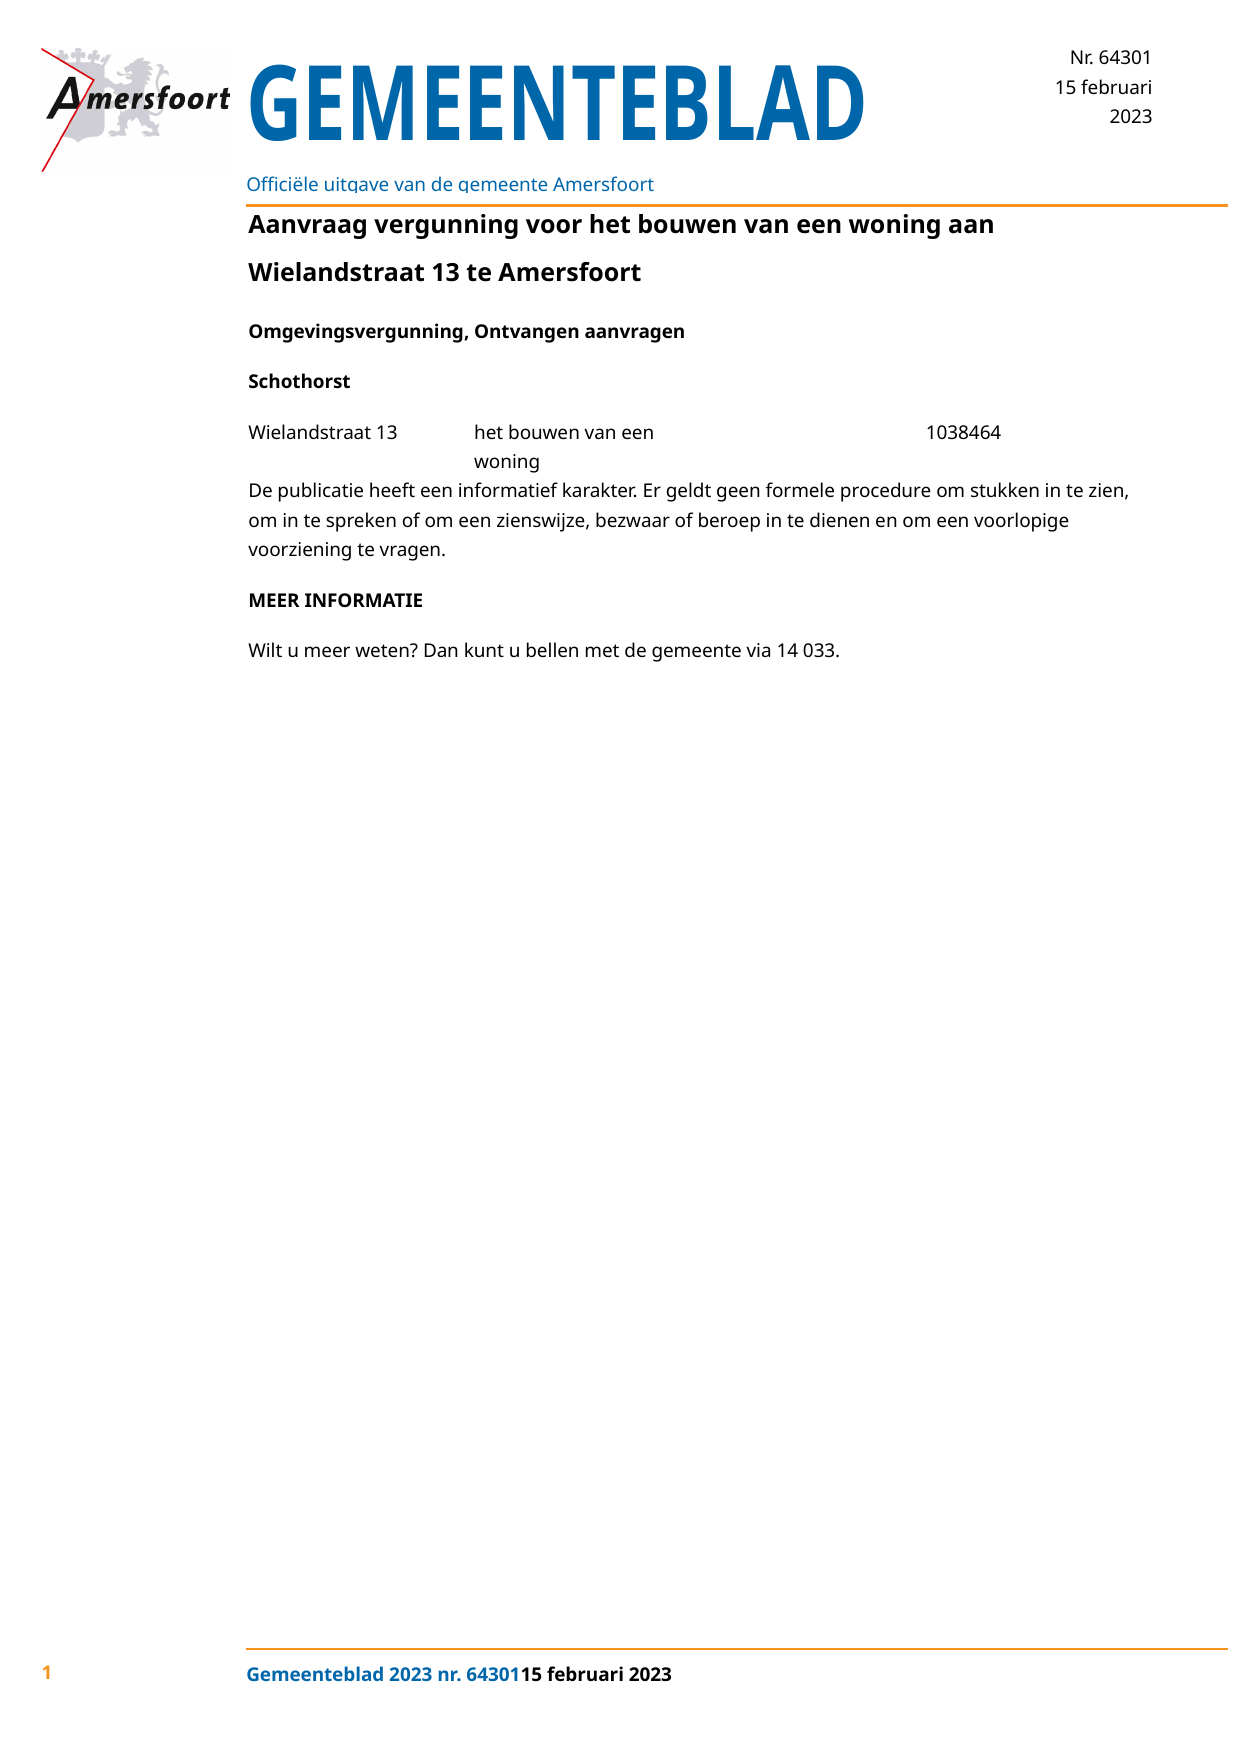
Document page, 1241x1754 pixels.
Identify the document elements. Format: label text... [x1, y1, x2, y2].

text Wilt u meer weten? Dan kunt u bellen met de gemeente via 14 033. [248, 637, 1152, 663]
table_header 1038464 [926, 419, 1152, 474]
table_header Wielandstraat 13 [248, 419, 474, 474]
table_header het bouwen van een woning [474, 419, 700, 474]
text Omgevingsvergunning, Ontvangen aanvragen [248, 318, 1152, 344]
text Schothorst [248, 368, 1152, 394]
text MEER INFORMATIE [248, 587, 1152, 613]
picture [41, 47, 231, 172]
text De publicatie heeft een informatief karakter. Er geldt geen formele procedure om stukken in te zien, om in te spreken of om een zienswijze, bezwaar of beroep in te dienen en om een voorlopige voorziening te vragen. [248, 477, 1152, 562]
text Aanvraag vergunning voor het bouwen van een woning aan Wielandstraat 13 te Amersfoort [248, 207, 1152, 288]
table_header [700, 419, 926, 474]
